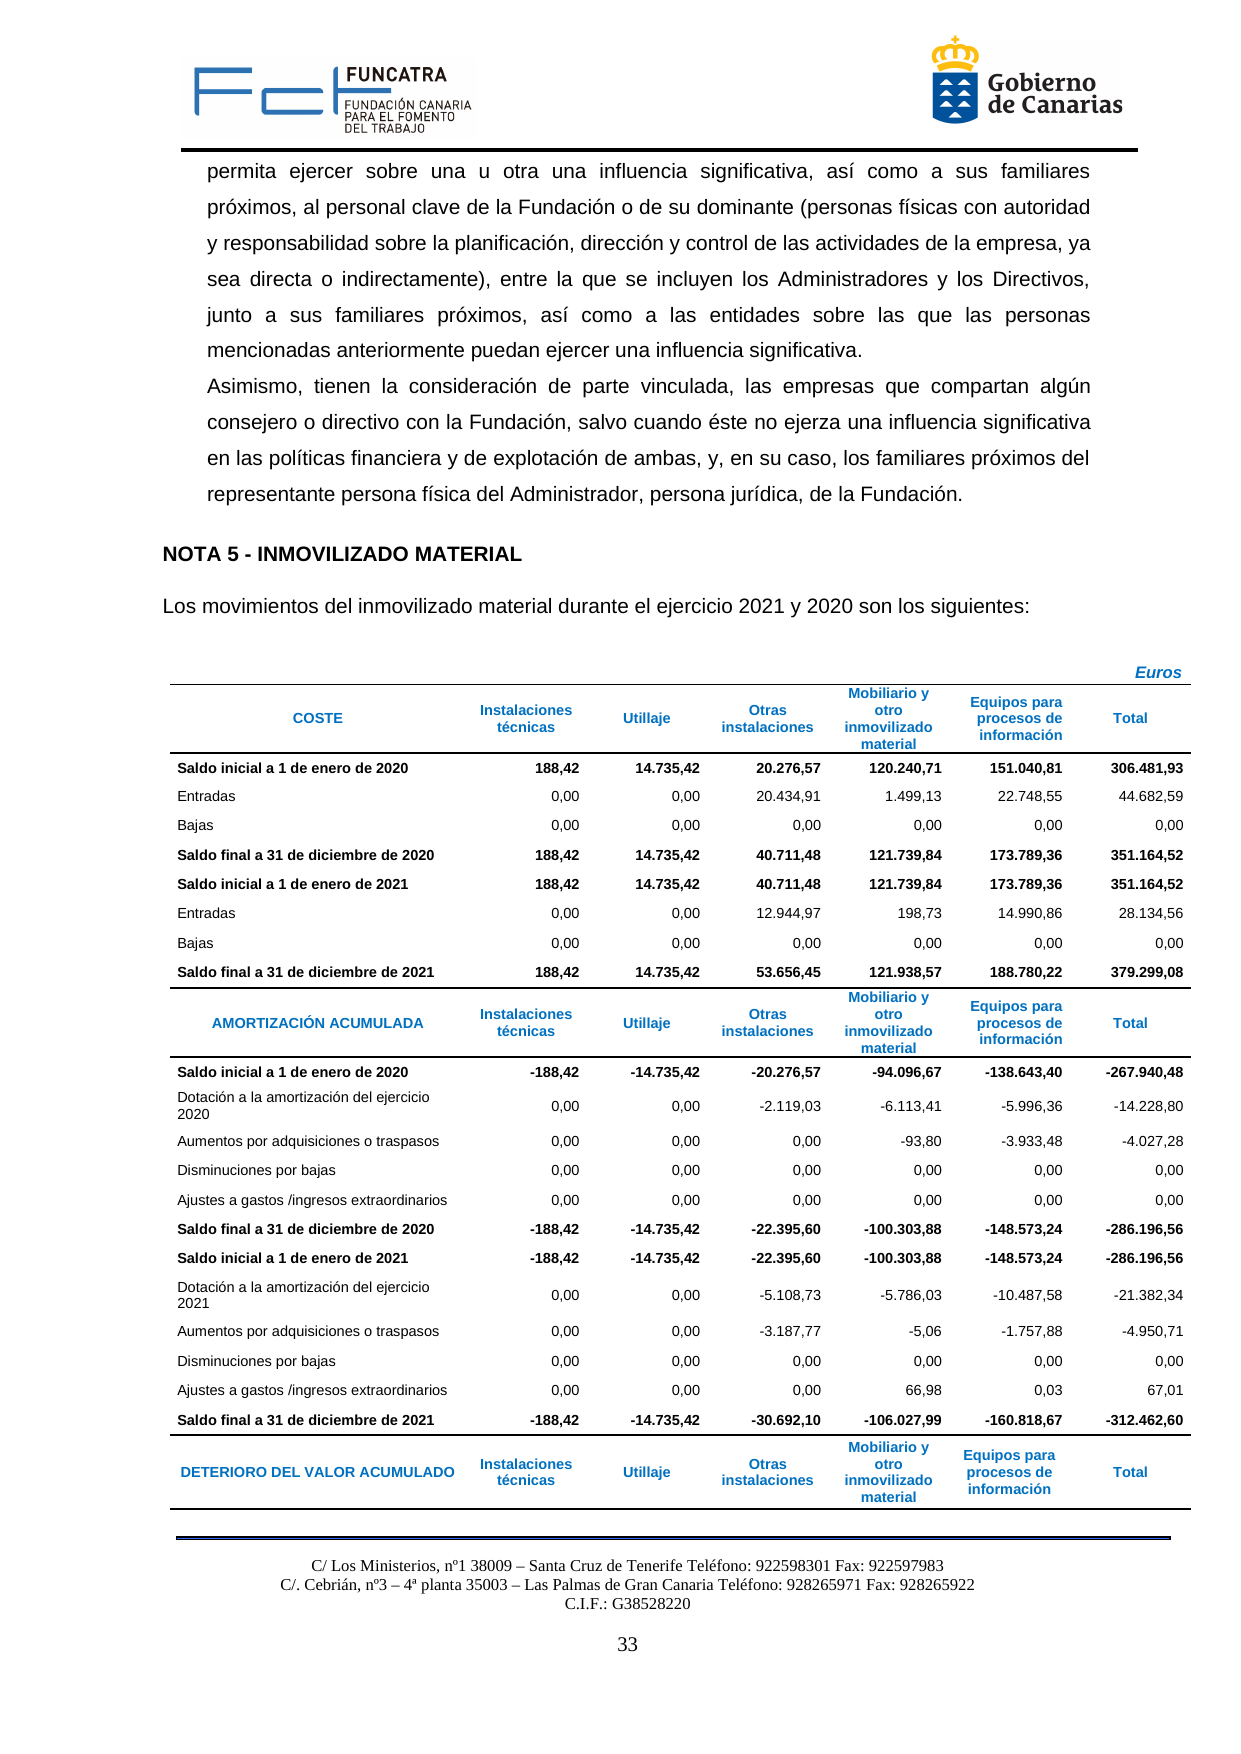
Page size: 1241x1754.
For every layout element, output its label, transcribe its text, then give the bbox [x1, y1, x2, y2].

table_cell -14.735,42 [586, 1058, 707, 1086]
table_cell Saldo final a 31 de diciembre de 2020 [170, 1214, 466, 1244]
table_cell -148.573,24 [949, 1244, 1070, 1273]
table_cell -3.933,48 [949, 1126, 1070, 1156]
table_cell 0,00 [586, 1273, 707, 1317]
table_cell 67,01 [1070, 1376, 1191, 1405]
table_cell 0,00 [707, 1126, 828, 1156]
table_cell 0,00 [586, 1346, 707, 1376]
table_cell 0,00 [1070, 1156, 1191, 1185]
table_cell Disminuciones por bajas [170, 1156, 466, 1185]
table_cell 0,00 [466, 1273, 586, 1317]
table_cell Instalaciones técnicas [466, 685, 586, 752]
table_cell Total [1070, 685, 1191, 752]
table_cell 351.164,52 [1070, 870, 1191, 899]
table_cell 14.735,42 [586, 958, 707, 987]
table_cell Instalaciones técnicas [466, 1436, 586, 1508]
table_cell 0,00 [707, 1156, 828, 1185]
table_cell -188,42 [466, 1214, 586, 1244]
table_cell -106.027,99 [828, 1405, 949, 1434]
table_cell Ajustes a gastos /ingresos extraordinarios [170, 1376, 466, 1405]
table_cell 0,00 [828, 811, 949, 840]
table_cell -22.395,60 [707, 1214, 828, 1244]
table_cell 379.299,08 [1070, 958, 1191, 987]
table_cell 14.990,86 [949, 899, 1070, 928]
table_cell -100.303,88 [828, 1244, 949, 1273]
table_cell 0,00 [586, 1185, 707, 1214]
table_cell Otras instalaciones [707, 1436, 828, 1508]
table_cell 0,00 [466, 811, 586, 840]
table_cell 0,00 [949, 1185, 1070, 1214]
table_cell Mobiliario y otro inmovilizado material [828, 989, 949, 1056]
table_cell -312.462,60 [1070, 1405, 1191, 1434]
table_cell -22.395,60 [707, 1244, 828, 1273]
table_cell 0,00 [707, 1376, 828, 1405]
table_header Euros [170, 642, 1191, 684]
table_cell 0,00 [586, 1126, 707, 1156]
table_cell Utillaje [586, 1436, 707, 1508]
table_cell 40.711,48 [707, 870, 828, 899]
table_cell Saldo inicial a 1 de enero de 2021 [170, 870, 466, 899]
table_cell Mobiliario y otro inmovilizado material [828, 685, 949, 752]
table_cell -20.276,57 [707, 1058, 828, 1086]
table_cell 0,00 [586, 1376, 707, 1405]
table_cell -93,80 [828, 1126, 949, 1156]
table_cell Saldo final a 31 de diciembre de 2020 [170, 840, 466, 869]
table_cell 14.735,42 [586, 754, 707, 781]
table_cell Saldo inicial a 1 de enero de 2020 [170, 754, 466, 781]
table_cell 22.748,55 [949, 781, 1070, 811]
table_cell 0,00 [949, 1156, 1070, 1185]
table_cell 66,98 [828, 1376, 949, 1405]
table_cell -2.119,03 [707, 1086, 828, 1126]
table_cell -5,06 [828, 1317, 949, 1346]
table_cell Mobiliario y otro inmovilizado material [828, 1436, 949, 1508]
table_cell 0,00 [466, 781, 586, 811]
table_cell 0,00 [707, 811, 828, 840]
table_cell 44.682,59 [1070, 781, 1191, 811]
table_cell COSTE [170, 685, 466, 752]
table_cell -188,42 [466, 1405, 586, 1434]
table_cell 0,00 [1070, 1185, 1191, 1214]
table_cell 121.739,84 [828, 870, 949, 899]
table_cell Equipos para procesos de información [949, 685, 1070, 752]
table_cell -1.757,88 [949, 1317, 1070, 1346]
table_cell Total [1070, 989, 1191, 1056]
table_cell Total [1070, 1436, 1191, 1508]
table_cell 173.789,36 [949, 870, 1070, 899]
table_cell 188,42 [466, 840, 586, 869]
table_cell 0,00 [1070, 928, 1191, 958]
table_cell -30.692,10 [707, 1405, 828, 1434]
table_cell Aumentos por adquisiciones o traspasos [170, 1317, 466, 1346]
table_cell -94.096,67 [828, 1058, 949, 1086]
table_cell Otras instalaciones [707, 685, 828, 752]
table_cell Bajas [170, 811, 466, 840]
table_cell -3.187,77 [707, 1317, 828, 1346]
table_cell Equipos para procesos de información [949, 1436, 1070, 1508]
table_cell Ajustes a gastos /ingresos extraordinarios [170, 1185, 466, 1214]
table_cell AMORTIZACIÓN ACUMULADA [170, 989, 466, 1056]
table_cell DETERIORO DEL VALOR ACUMULADO [170, 1436, 466, 1508]
table_cell Instalaciones técnicas [466, 989, 586, 1056]
table_cell 0,00 [586, 811, 707, 840]
table_cell 0,00 [466, 899, 586, 928]
table_cell Otras instalaciones [707, 989, 828, 1056]
text Asimismo, tienen la consideración de parte vinculada, las empresas que compartan algún consejero o directivo con la Fundación, salvo cuando éste no ejerza una influencia significativa en las políticas financiera y de explotación de ambas, y, en su caso, los familiares próximos del representante persona física del Administrador, persona jurídica, de la Fundación. [207, 374, 1092, 506]
table_cell 0,00 [466, 1376, 586, 1405]
table_cell -4.027,28 [1070, 1126, 1191, 1156]
table_cell -5.108,73 [707, 1273, 828, 1317]
text permita ejercer sobre una u otra una influencia significativa, así como a sus familiares próximos, al personal clave de la Fundación o de su dominante (personas físicas con autoridad y responsabilidad sobre la planificación, dirección y control de las actividades de la empresa, ya sea directa o indirectamente), entre la que se incluyen los Administradores y los Directivos, junto a sus familiares próximos, así como a las entidades sobre las que las personas mencionadas anteriormente puedan ejercer una influencia significativa. [207, 159, 1092, 362]
table_cell Entradas [170, 899, 466, 928]
table_cell Saldo inicial a 1 de enero de 2020 [170, 1058, 466, 1086]
table_cell 0,00 [949, 1346, 1070, 1376]
table_cell 0,00 [707, 928, 828, 958]
table_cell 351.164,52 [1070, 840, 1191, 869]
table_cell -21.382,34 [1070, 1273, 1191, 1317]
table_cell 151.040,81 [949, 754, 1070, 781]
table_cell 188.780,22 [949, 958, 1070, 987]
table_cell 0,00 [828, 928, 949, 958]
table_cell 0,00 [466, 1185, 586, 1214]
table_cell 188,42 [466, 870, 586, 899]
table_cell 0,00 [707, 1185, 828, 1214]
table_cell 20.434,91 [707, 781, 828, 811]
table_cell 0,00 [1070, 811, 1191, 840]
table_cell 12.944,97 [707, 899, 828, 928]
table_cell Dotación a la amortización del ejercicio 2020 [170, 1086, 466, 1126]
table_cell Dotación a la amortización del ejercicio 2021 [170, 1273, 466, 1317]
table_cell 0,00 [707, 1346, 828, 1376]
table_cell 0,00 [466, 1156, 586, 1185]
table_cell -14.735,42 [586, 1405, 707, 1434]
table_cell 0,00 [466, 1317, 586, 1346]
table_cell -138.643,40 [949, 1058, 1070, 1086]
table_cell -286.196,56 [1070, 1244, 1191, 1273]
table_cell 198,73 [828, 899, 949, 928]
table_cell 120.240,71 [828, 754, 949, 781]
table_cell 0,00 [828, 1185, 949, 1214]
table_cell -14.735,42 [586, 1244, 707, 1273]
table_cell 14.735,42 [586, 840, 707, 869]
picture [931, 35, 1123, 124]
table_cell Saldo final a 31 de diciembre de 2021 [170, 958, 466, 987]
table_cell Bajas [170, 928, 466, 958]
table_cell 121.938,57 [828, 958, 949, 987]
table_cell -100.303,88 [828, 1214, 949, 1244]
table_cell -6.113,41 [828, 1086, 949, 1126]
table_cell 0,00 [586, 1317, 707, 1346]
table_cell 188,42 [466, 754, 586, 781]
table_cell 0,00 [1070, 1346, 1191, 1376]
table_cell -188,42 [466, 1058, 586, 1086]
table_cell 14.735,42 [586, 870, 707, 899]
table_cell 0,00 [949, 811, 1070, 840]
table_cell Saldo inicial a 1 de enero de 2021 [170, 1244, 466, 1273]
table_cell 40.711,48 [707, 840, 828, 869]
table_cell 1.499,13 [828, 781, 949, 811]
table_cell -14.735,42 [586, 1214, 707, 1244]
table_cell 0,00 [828, 1156, 949, 1185]
table_cell 0,00 [586, 928, 707, 958]
table_cell 173.789,36 [949, 840, 1070, 869]
table_cell 0,00 [586, 781, 707, 811]
table_cell -148.573,24 [949, 1214, 1070, 1244]
text Los movimientos del inmovilizado material durante el ejercicio 2021 y 2020 son los siguientes: [162, 594, 1092, 618]
table_cell Equipos para procesos de información [949, 989, 1070, 1056]
table_cell 121.739,84 [828, 840, 949, 869]
table_cell 28.134,56 [1070, 899, 1191, 928]
table_cell -286.196,56 [1070, 1214, 1191, 1244]
table_cell 0,00 [949, 928, 1070, 958]
table_cell Saldo final a 31 de diciembre de 2021 [170, 1405, 466, 1434]
table_cell -188,42 [466, 1244, 586, 1273]
table_cell 53.656,45 [707, 958, 828, 987]
table_cell -5.786,03 [828, 1273, 949, 1317]
table_cell Utillaje [586, 989, 707, 1056]
table_cell -4.950,71 [1070, 1317, 1191, 1346]
picture [180, 57, 477, 138]
table_cell 0,00 [466, 1346, 586, 1376]
table_cell -5.996,36 [949, 1086, 1070, 1126]
table_cell 20.276,57 [707, 754, 828, 781]
text NOTA 5 - INMOVILIZADO MATERIAL [162, 542, 1092, 566]
table_cell -14.228,80 [1070, 1086, 1191, 1126]
table_cell 0,00 [466, 928, 586, 958]
table_cell Aumentos por adquisiciones o traspasos [170, 1126, 466, 1156]
table_cell 0,00 [586, 1086, 707, 1126]
table_cell 0,00 [586, 899, 707, 928]
table_cell -160.818,67 [949, 1405, 1070, 1434]
table_cell -267.940,48 [1070, 1058, 1191, 1086]
table_cell Entradas [170, 781, 466, 811]
table_cell -10.487,58 [949, 1273, 1070, 1317]
table_cell 0,00 [586, 1156, 707, 1185]
table_cell 0,00 [828, 1346, 949, 1376]
table_cell 0,00 [466, 1086, 586, 1126]
table_cell 306.481,93 [1070, 754, 1191, 781]
table_cell 0,03 [949, 1376, 1070, 1405]
table_cell 188,42 [466, 958, 586, 987]
table_cell 0,00 [466, 1126, 586, 1156]
table_cell Disminuciones por bajas [170, 1346, 466, 1376]
table_cell Utillaje [586, 685, 707, 752]
